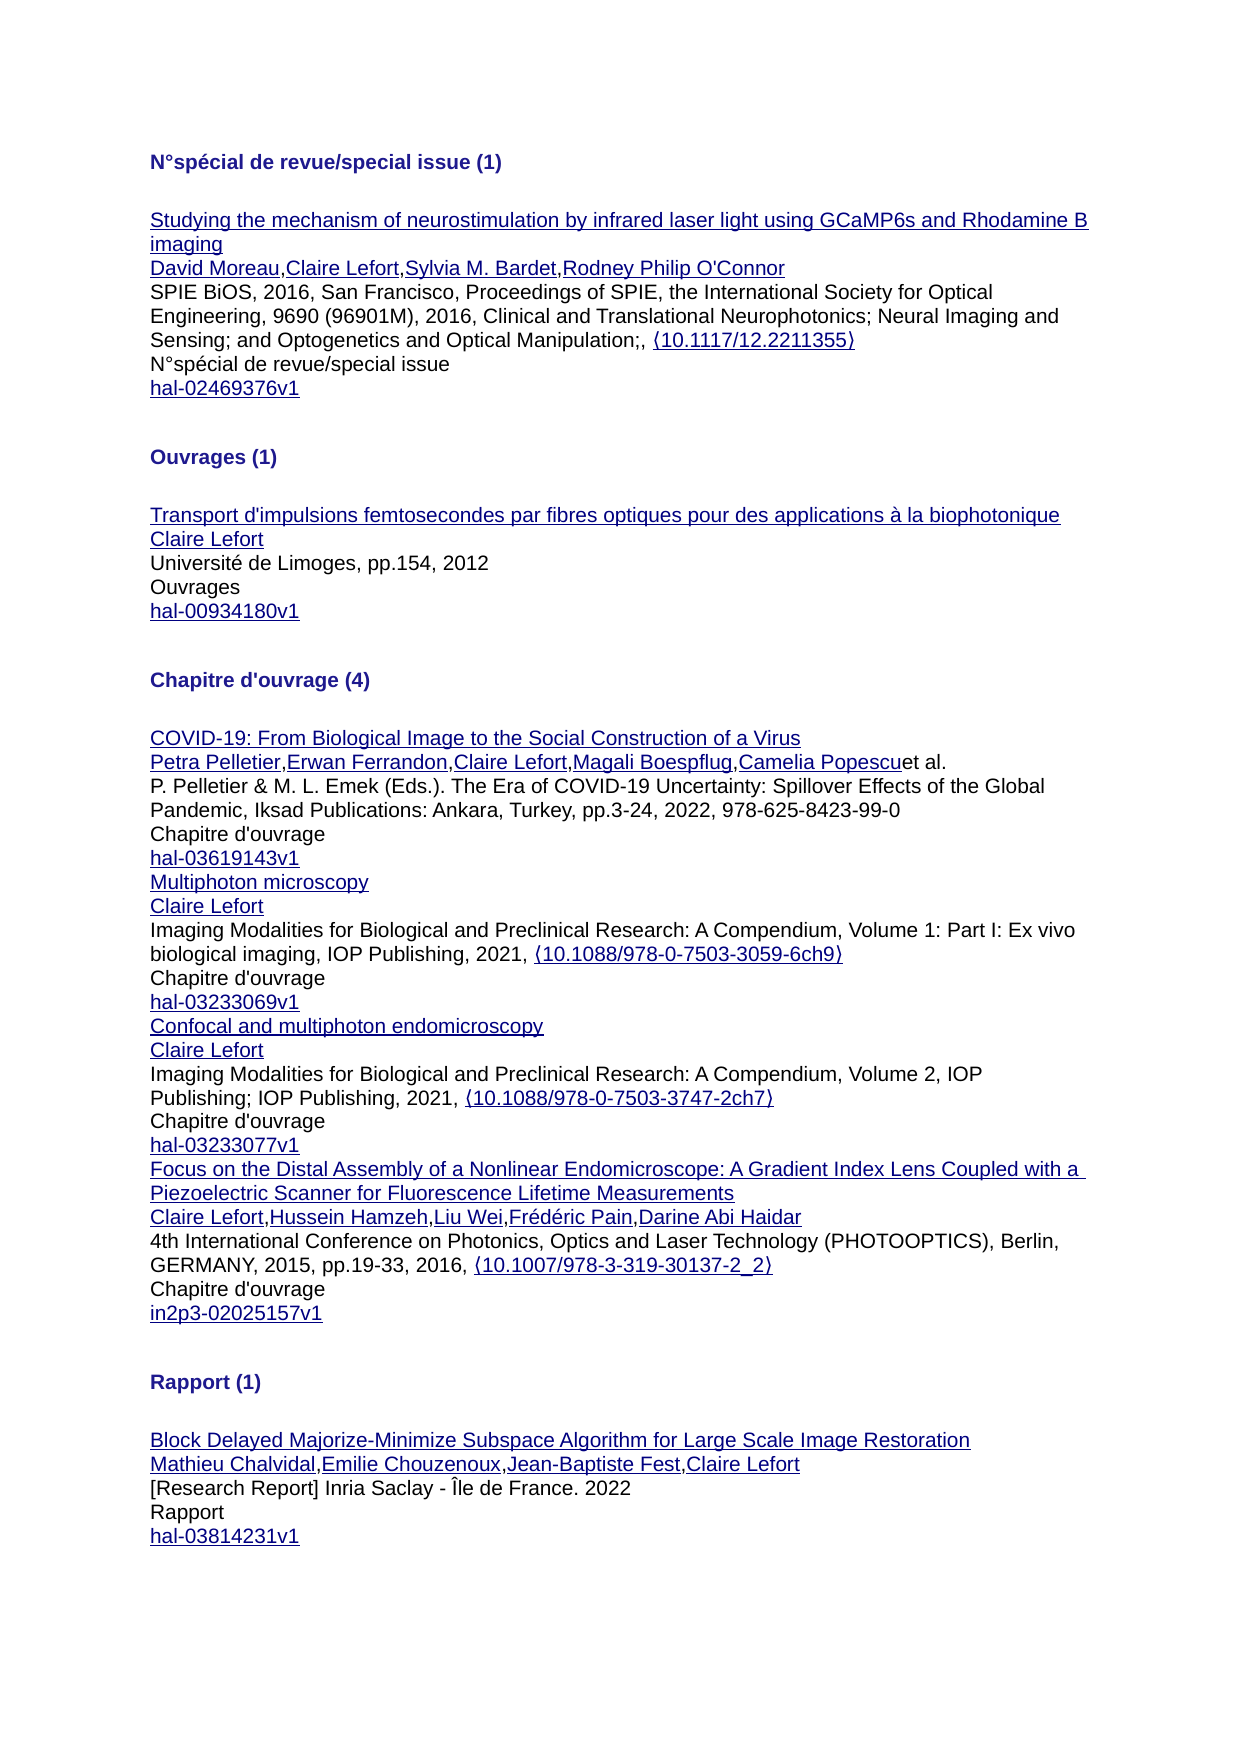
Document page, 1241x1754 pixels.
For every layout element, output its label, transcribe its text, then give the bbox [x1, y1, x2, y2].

table_cell Focus on the Distal Assembly of a Nonlinear Endomicroscope: A Gradient Index Lens Coupled with a Piezoelectric Scanner for Fluorescence Lifetime Measurements Claire Lefort,Hussein Hamzeh,Liu Wei,Frédéric Pain,Darine Abi Haidar 4th International Conference on Photonics, Optics and Laser Technology (PHOTOOPTICS), Berlin, GERMANY, 2015, pp.19-33, 2016, ⟨10.1007/978-3-319-30137-2_2⟩ Chapitre d'ouvrage in2p3-02025157v1 [150, 1157, 1090, 1325]
subtitle Chapitre d'ouvrage (4) [150, 668, 1090, 692]
table_header Transport d'impulsions femtosecondes par fibres optiques pour des applications à la biophotonique Claire Lefort Université de Limoges, pp.154, 2012 Ouvrages hal-00934180v1 [150, 503, 1090, 623]
table_header Studying the mechanism of neurostimulation by infrared laser light using GCaMP6s and Rhodamine B imaging David Moreau,Claire Lefort,Sylvia M. Bardet,Rodney Philip O'Connor SPIE BiOS, 2016, San Francisco, Proceedings of SPIE, the International Society for Optical Engineering, 9690 (96901M), 2016, Clinical and Translational Neurophotonics; Neural Imaging and Sensing; and Optogenetics and Optical Manipulation;, ⟨10.1117/12.2211355⟩ N°spécial de revue/special issue hal-02469376v1 [150, 208, 1090, 400]
subtitle N°spécial de revue/special issue (1) [150, 150, 1090, 174]
table_header COVID-19: From Biological Image to the Social Construction of a Virus Petra Pelletier,Erwan Ferrandon,Claire Lefort,Magali Boespflug,Camelia Popescuet al. P. Pelletier & M. L. Emek (Eds.). The Era of COVID-19 Uncertainty: Spillover Effects of the Global Pandemic, Iksad Publications: Ankara, Turkey, pp.3-24, 2022, 978-625-8423-99-0 Chapitre d'ouvrage hal-03619143v1 [150, 726, 1090, 870]
table_cell Multiphoton microscopy Claire Lefort Imaging Modalities for Biological and Preclinical Research: A Compendium, Volume 1: Part I: Ex vivo biological imaging, IOP Publishing, 2021, ⟨10.1088/978-0-7503-3059-6ch9⟩ Chapitre d'ouvrage hal-03233069v1 [150, 870, 1090, 1013]
table_cell Confocal and multiphoton endomicroscopy Claire Lefort Imaging Modalities for Biological and Preclinical Research: A Compendium, Volume 2, IOP Publishing; IOP Publishing, 2021, ⟨10.1088/978-0-7503-3747-2ch7⟩ Chapitre d'ouvrage hal-03233077v1 [150, 1014, 1090, 1157]
subtitle Rapport (1) [150, 1370, 1090, 1394]
table_header Block Delayed Majorize-Minimize Subspace Algorithm for Large Scale Image Restoration Mathieu Chalvidal,Emilie Chouzenoux,Jean-Baptiste Fest,Claire Lefort [Research Report] Inria Saclay - Île de France. 2022 Rapport hal-03814231v1 [150, 1428, 1090, 1548]
subtitle Ouvrages (1) [150, 445, 1090, 469]
